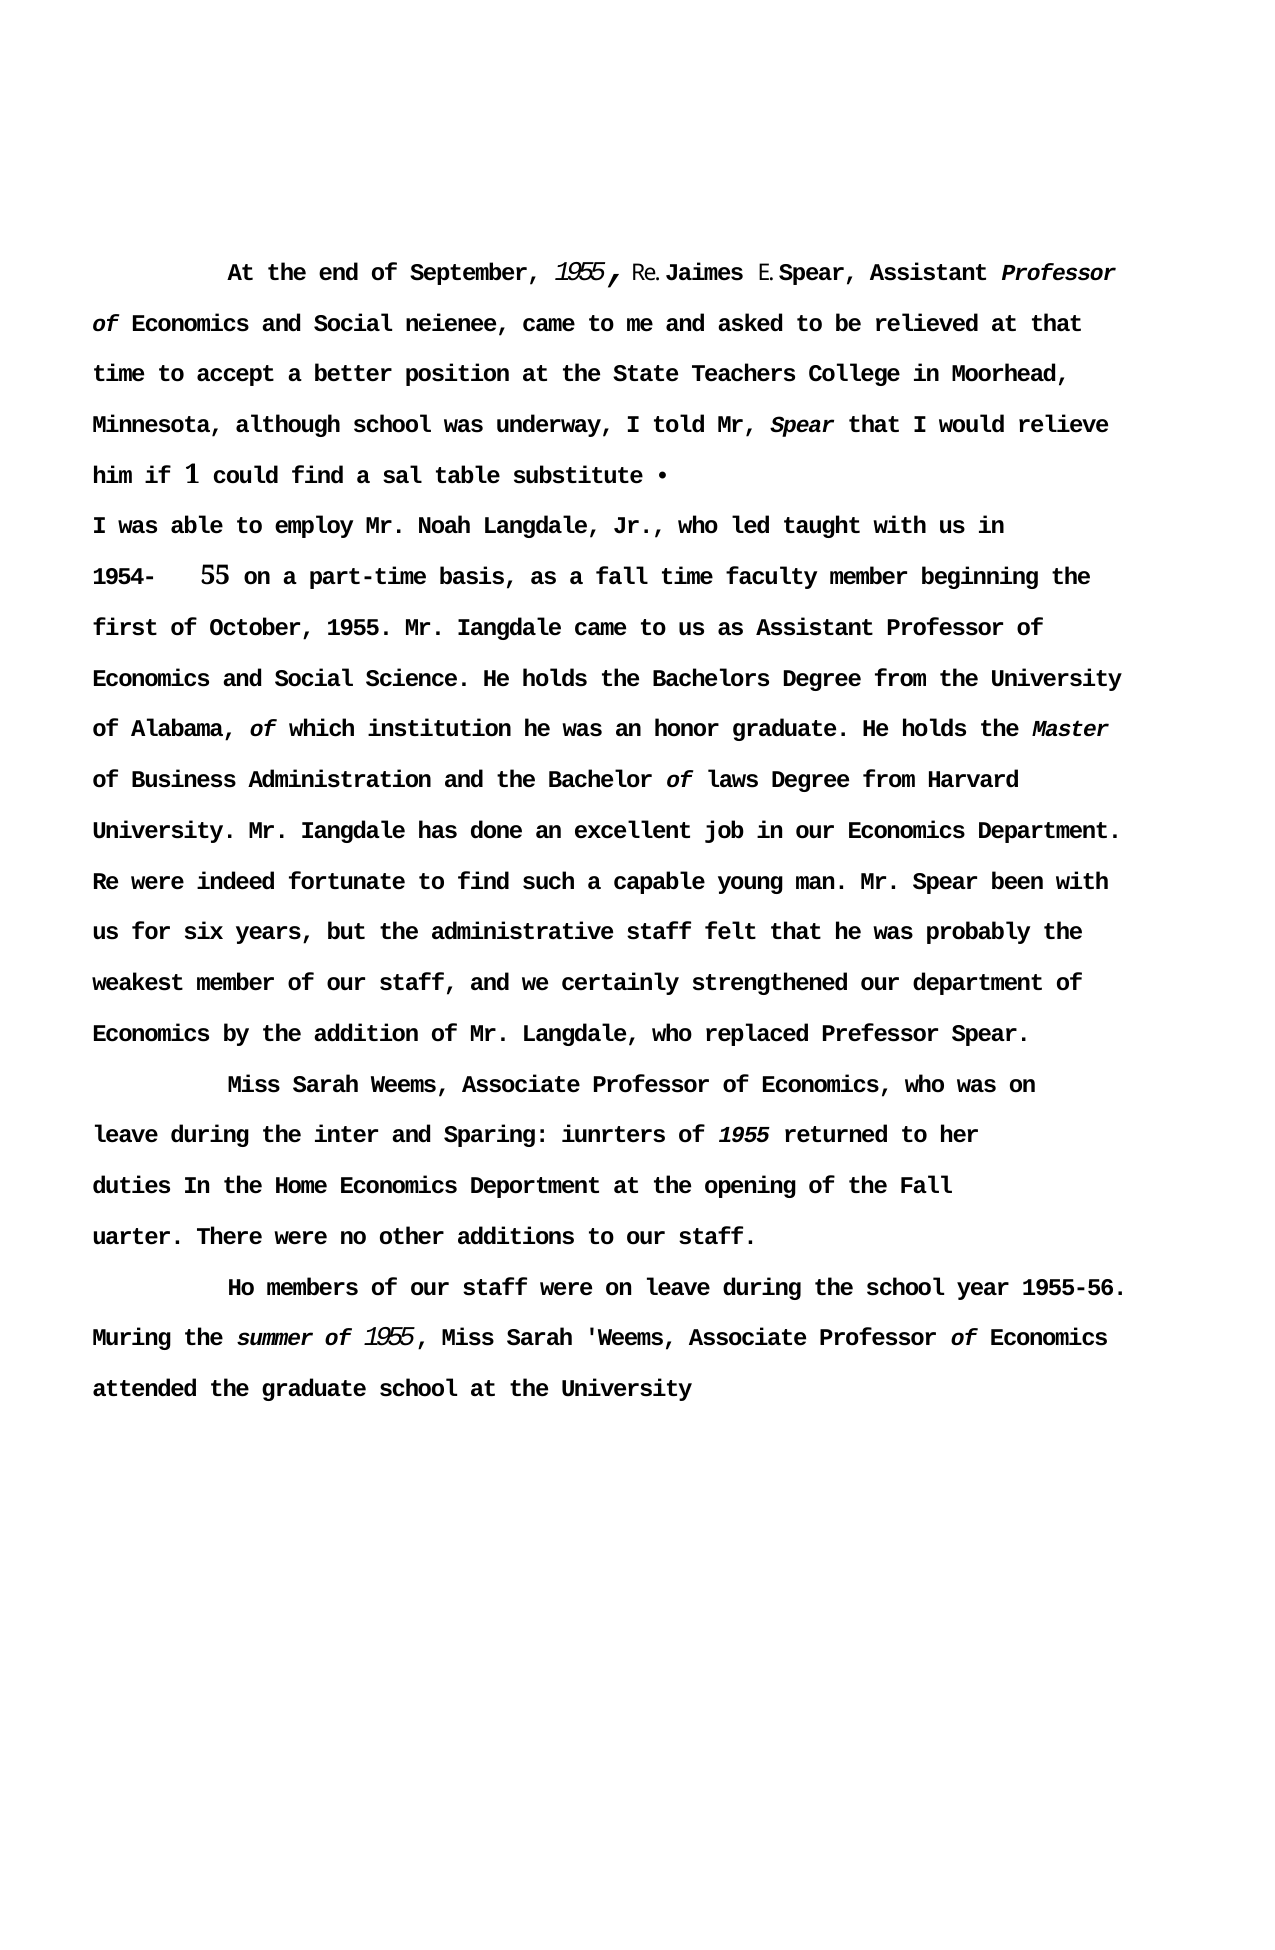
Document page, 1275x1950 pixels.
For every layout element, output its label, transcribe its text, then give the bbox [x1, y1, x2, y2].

list 55 on a part-time basis, as a fall time faculty member beginning the first of October, 1955. Mr. Iangdale came to us as Assistant Professor of Economics and Social Science. He holds the Bachelors Degree from the University of Alabama, of which institution he was an honor graduate. He holds the Master of Business Administration and the Bachelor of laws Degree from Harvard University. Mr. Iangdale has done an excellent job in our Economics Department. Re were indeed fortunate to find such a capable young man. Mr. Spear been with us for six years, but the administrative staff felt that he was probably the weakest member of our staff, and we certainly strengthened our department of Economics by the addition of Mr. Langdale, who replaced Prefessor Spear. [92, 544, 1127, 1051]
text At the end of September, 1955,Re. Jaimes E. Spear, Assistant Professor of Economics and Social neienee, came to me and asked to be relieved at that time to accept a better position at the State Teachers College in Moorhead, Minnesota, although school was underway, I told Mr, Spear that I would relieve him if 1 could find a sal table substitute • [92, 240, 1127, 493]
text Miss Sarah Weems, Associate Professor of Economics, who was on leave during the inter and Sparing: iunrters of 1955 returned to her duties In the Home Economics Deportment at the opening of the Fall uarter. There were no other additions to our staff. [92, 1051, 1044, 1254]
text Ho members of our staff were on leave during the school year 1955-56. Muring the summer of 1955, Miss Sarah 'Weems, Associate Professor of Economics attended the graduate school at the University [92, 1254, 1127, 1407]
text I was able to employ Mr. Noah Langdale, Jr., who led taught with us in [92, 493, 1152, 544]
